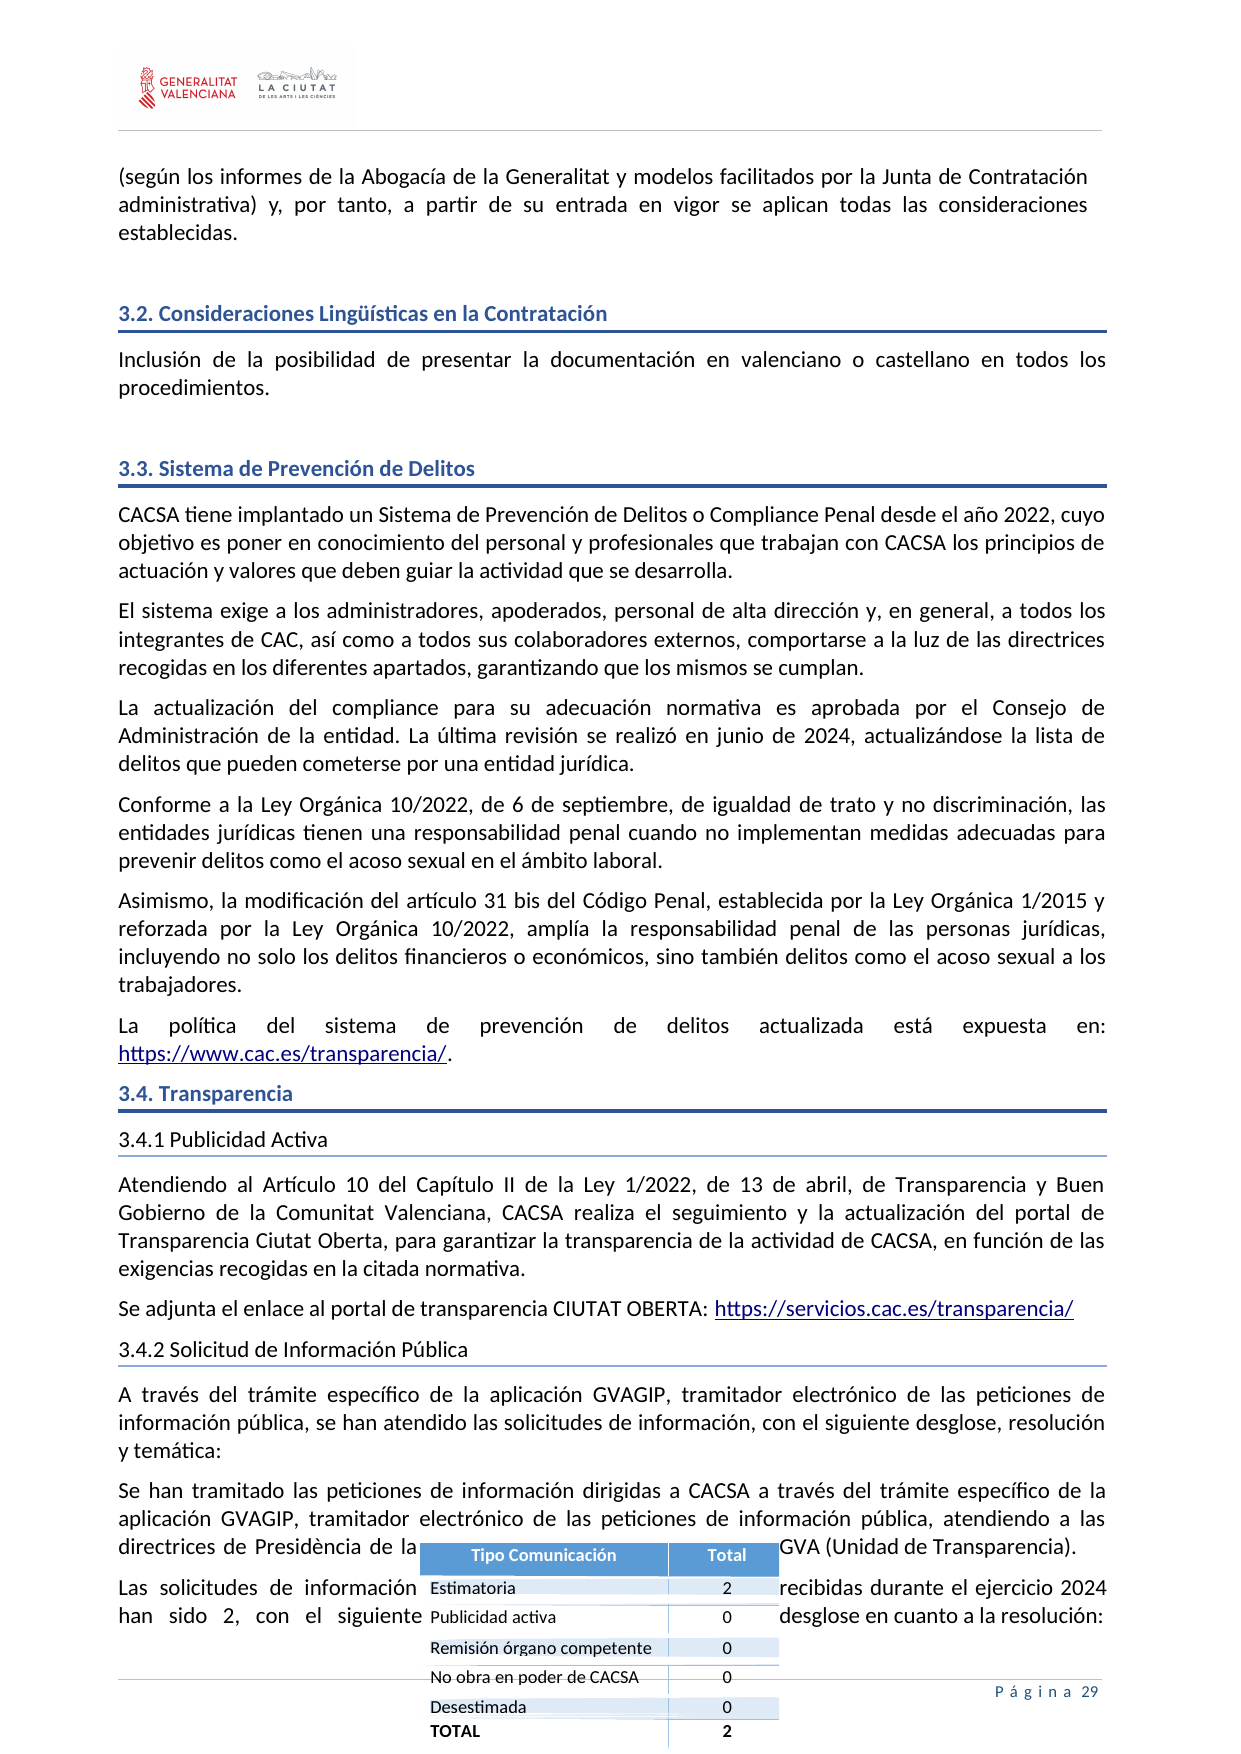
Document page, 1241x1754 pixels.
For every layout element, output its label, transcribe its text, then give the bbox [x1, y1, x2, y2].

text A través del trámite específico de la aplicación GVAGIP, tramitador electrónico de las peticiones de información pública, se han atendido las solicitudes de información, con el siguiente desglose, resolución y temática: [118, 1380, 1107, 1464]
subtitle 3.4. Transparencia [118, 1079, 1107, 1109]
subtitle 3.4.1 Publicidad Activa [118, 1125, 1107, 1155]
text Asimismo, la modificación del artículo 31 bis del Código Penal, establecida por la Ley Orgánica 1/2015 y reforzada por la Ley Orgánica 10/2022, amplía la responsabilidad penal de las personas jurídicas, incluyendo no solo los delitos financieros o económicos, sino también delitos como el acoso sexual a los trabajadores. [118, 886, 1107, 998]
text Se adjunta el enlace al portal de transparencia CIUTAT OBERTA: https://servicios.cac.es/transparencia/ [118, 1294, 1107, 1322]
text El sistema exige a los administradores, apoderados, personal de alta dirección y, en general, a todos los integrantes de CAC, así como a todos sus colaboradores externos, comportarse a la luz de las directrices recogidas en los diferentes apartados, garantizando que los mismos se cumplan. [118, 597, 1107, 681]
text Atendiendo al Artículo 10 del Capítulo II de la Ley 1/2022, de 13 de abril, de Transparencia y Buen Gobierno de la Comunitat Valenciana, CACSA realiza el seguimiento y la actualización del portal de Transparencia Ciutat Oberta, para garantizar la transparencia de la actividad de CACSA, en función de las exigencias recogidas en la citada normativa. [118, 1170, 1107, 1282]
text (según los informes de la Abogacía de la Generalitat y modelos facilitados por la Junta de Contratación administrativa) y, por tanto, a partir de su entrada en vigor se aplican todas las consideraciones establecidas. [118, 162, 1089, 247]
text Las solicitudes de información recibidas durante el ejercicio 2024 han sido 2, con el siguiente desglose en cuanto a la resolución: [118, 1573, 1107, 1629]
subtitle 3.4.2 Solicitud de Información Pública [118, 1335, 1107, 1365]
text Conforme a la Ley Orgánica 10/2022, de 6 de septiembre, de igualdad de trato y no discriminación, las entidades jurídicas tienen una responsabilidad penal cuando no implementan medidas adecuadas para prevenir delitos como el acoso sexual en el ámbito laboral. [118, 790, 1107, 874]
text Inclusión de la posibilidad de presentar la documentación en valenciano o castellano en todos los procedimientos. [118, 345, 1107, 401]
subtitle 3.3. Sistema de Prevención de Delitos [118, 454, 1107, 484]
text Se han tramitado las peticiones de información dirigidas a CACSA a través del trámite específico de la aplicación GVAGIP, tramitador electrónico de las peticiones de información pública, atendiendo a las directrices de Presidència de la GVA (Unidad de Transparencia). [118, 1476, 1107, 1560]
text CACSA tiene implantado un Sistema de Prevención de Delitos o Compliance Penal desde el año 2022, cuyo objetivo es poner en conocimiento del personal y profesionales que trabajan con CACSA los principios de actuación y valores que deben guiar la actividad que se desarrolla. [118, 500, 1107, 584]
text La actualización del compliance para su adecuación normativa es aprobada por el Consejo de Administración de la entidad. La última revisión se realizó en junio de 2024, actualizándose la lista de delitos que pueden cometerse por una entidad jurídica. [118, 693, 1107, 777]
subtitle 3.2. Consideraciones Lingüísticas en la Contratación [118, 299, 1107, 330]
text La política del sistema de prevención de delitos actualizada está expuesta en: https://www.cac.es/transparencia/. [118, 1011, 1107, 1067]
